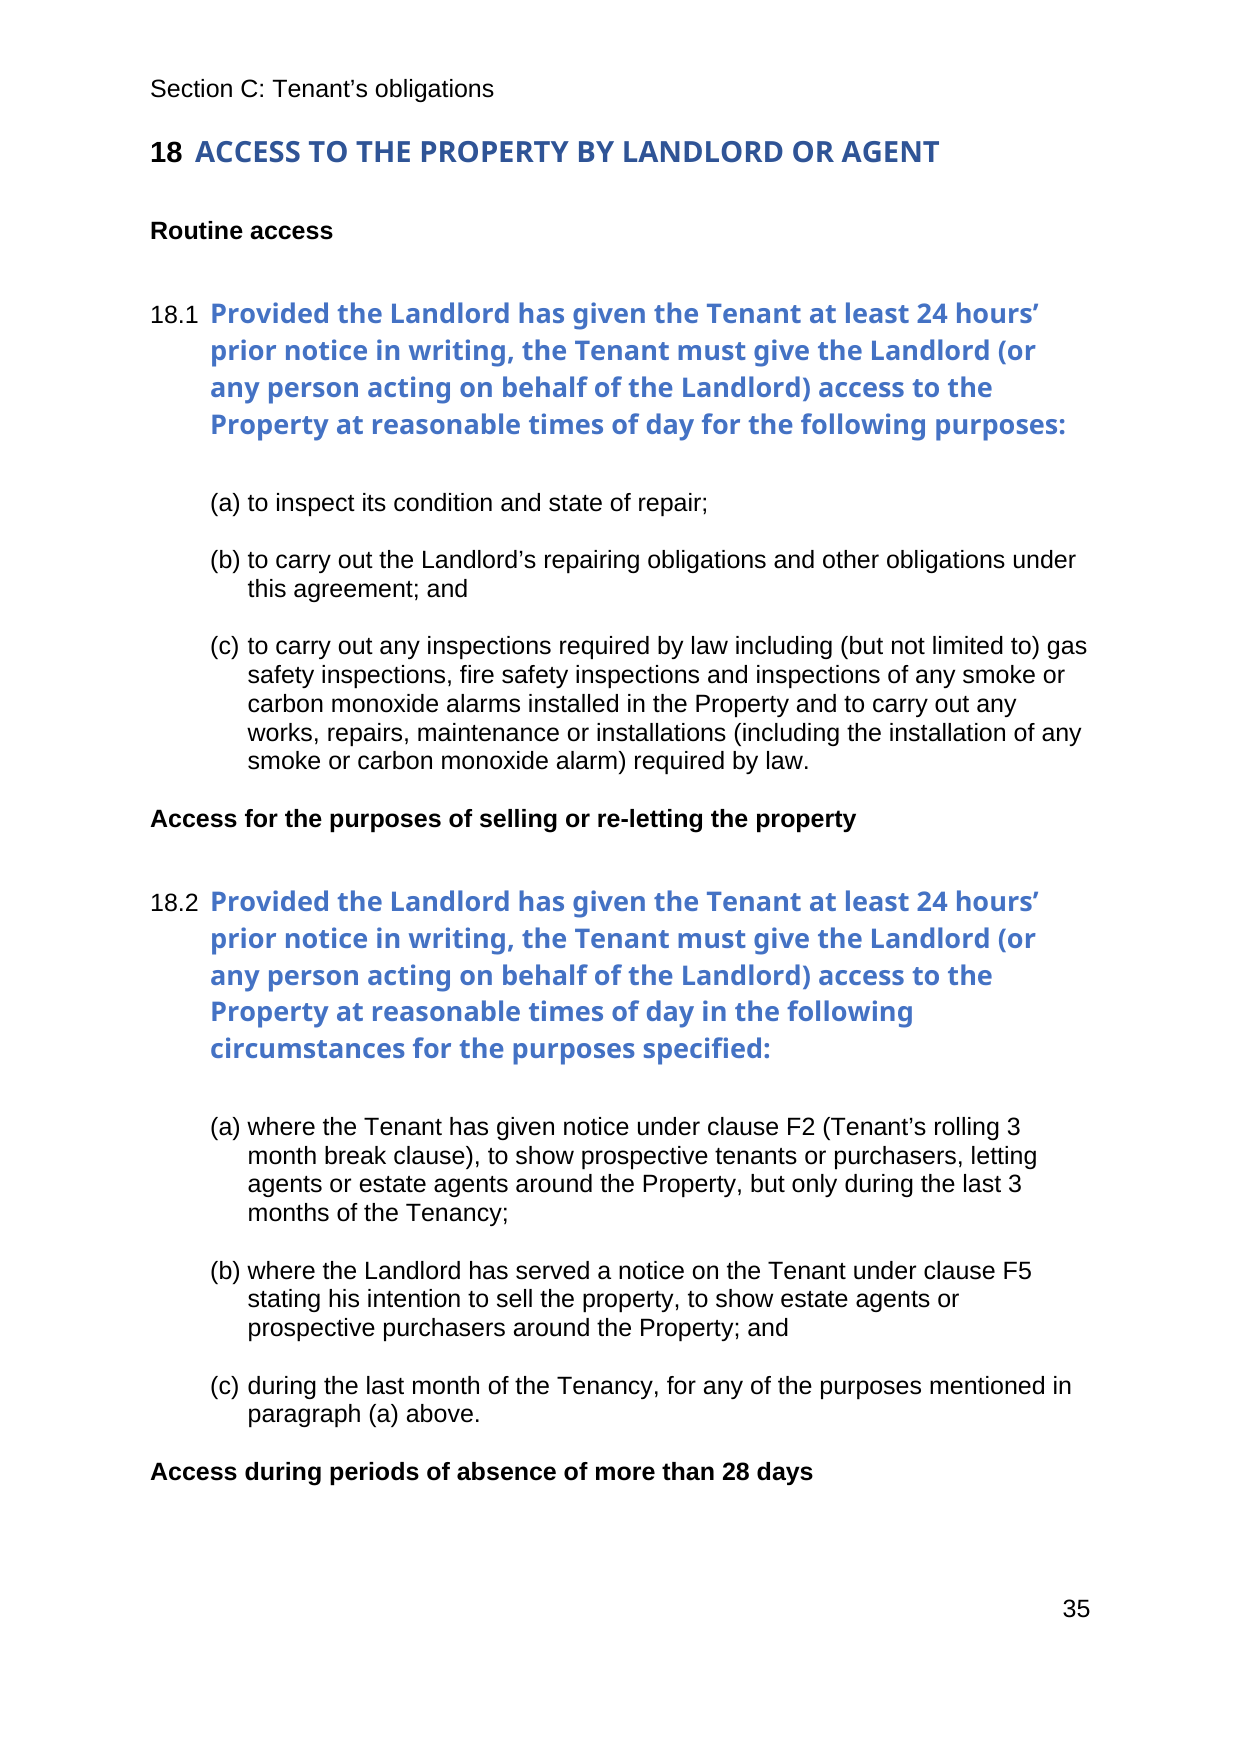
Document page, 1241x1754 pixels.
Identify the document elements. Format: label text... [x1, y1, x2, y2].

subtitle ACCESS TO THE PROPERTY BY LANDLORD OR AGENT [150, 131, 1090, 171]
list where the Landlord has served a notice on the Tenant under clause F5 stating his intention to sell the property, to show estate agents or prospective purchasers around the Property; and [210, 1256, 1090, 1342]
list Access during periods of absence of more than 28 days [150, 1457, 1090, 1486]
list where the Tenant has given notice under clause F2 (Tenant’s rolling 3 month break clause), to show prospective tenants or purchasers, letting agents or estate agents around the Property, but only during the last 3 months of the Tenancy; [210, 1112, 1090, 1227]
list to carry out any inspections required by law including (but not limited to) gas safety inspections, fire safety inspections and inspections of any smoke or carbon monoxide alarms installed in the Property and to carry out any works, repairs, maintenance or installations (including the installation of any smoke or carbon monoxide alarm) required by law. [210, 631, 1090, 775]
list to carry out the Landlord’s repairing obligations and other obligations under this agreement; and [210, 545, 1090, 603]
list to inspect its condition and state of repair; [210, 488, 1090, 516]
subtitle Provided the Landlord has given the Tenant at least 24 hours’ prior notice in writing, the Tenant must give the Landlord (or any person acting on behalf of the Landlord) access to the Property at reasonable times of day for the following purposes: [150, 295, 1090, 442]
text Routine access [150, 216, 1090, 245]
list Access for the purposes of selling or re-letting the property [150, 804, 1090, 833]
subtitle Provided the Landlord has given the Tenant at least 24 hours’ prior notice in writing, the Tenant must give the Landlord (or any person acting on behalf of the Landlord) access to the Property at reasonable times of day in the following circumstances for the purposes specified: [150, 882, 1090, 1067]
list during the last month of the Tenancy, for any of the purposes mentioned in paragraph (a) above. [210, 1371, 1090, 1428]
